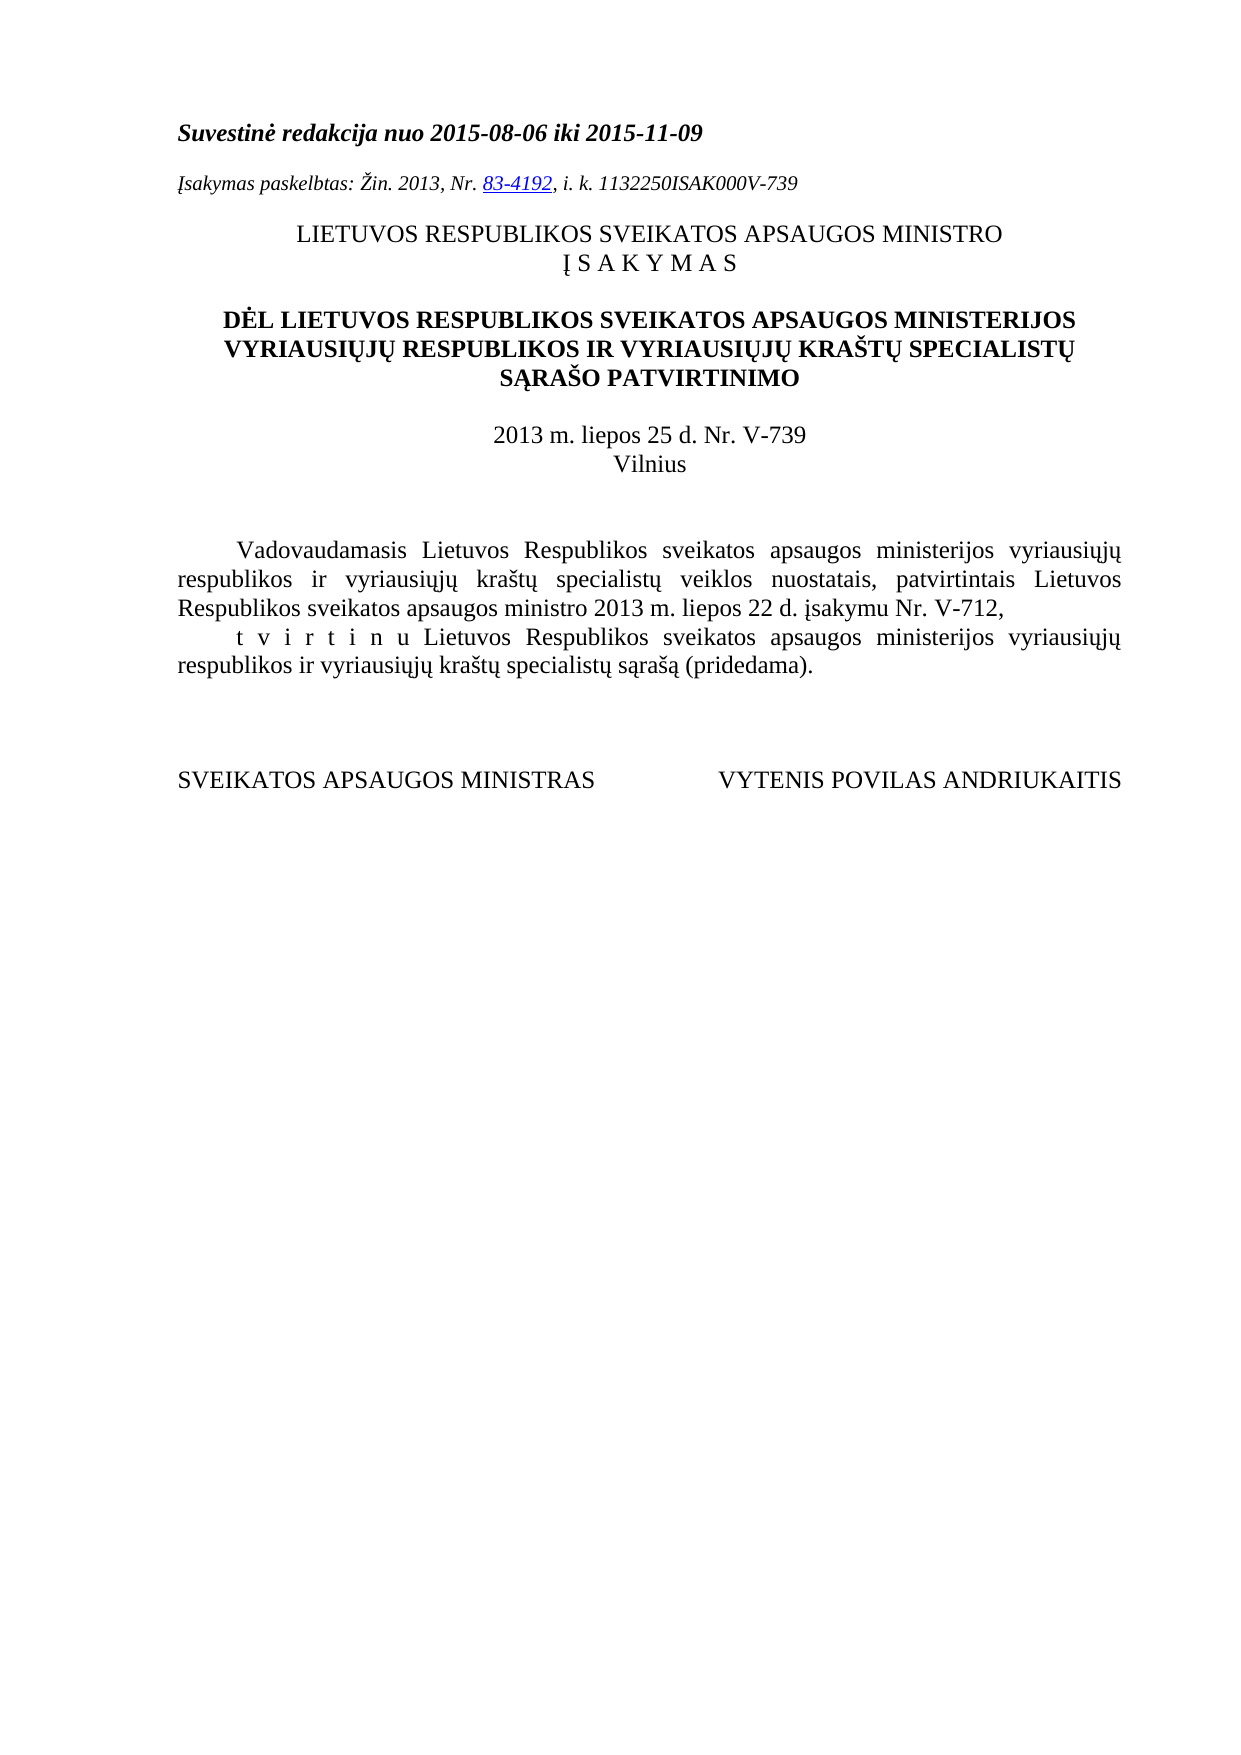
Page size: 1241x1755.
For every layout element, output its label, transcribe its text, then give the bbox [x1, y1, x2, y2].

text Į S A K Y M A S [177, 248, 1122, 277]
text Vadovaudamasis Lietuvos Respublikos sveikatos apsaugos ministerijos vyriausiųjų respublikos ir vyriausiųjų kraštų specialistų veiklos nuostatais, patvirtintais Lietuvos Respublikos sveikatos apsaugos ministro 2013 m. liepos 22 d. įsakymu Nr. V-712, [177, 535, 1122, 622]
text Vilnius [177, 449, 1122, 478]
text SVEIKATOS APSAUGOS MINISTRAS VYTENIS POVILAS ANDRIUKAITIS [177, 765, 1122, 794]
text t v i r t i n u Lietuvos Respublikos sveikatos apsaugos ministerijos vyriausiųjų respublikos ir vyriausiųjų kraštų specialistų sąrašą (pridedama). [177, 622, 1122, 679]
text LIETUVOS RESPUBLIKOS SVEIKATOS APSAUGOS MINISTRO [177, 219, 1122, 248]
text Įsakymas paskelbtas: Žin. 2013, Nr. 83-4192, i. k. 1132250ISAK000V-739 [177, 171, 1122, 195]
text Suvestinė redakcija nuo 2015-08-06 iki 2015-11-09 [177, 118, 1122, 147]
text DĖL LIETUVOS RESPUBLIKOS SVEIKATOS APSAUGOS MINISTERIJOS VYRIAUSIŲJŲ RESPUBLIKOS IR VYRIAUSIŲJŲ KRAŠTŲ SPECIALISTŲ SĄRAŠO PATVIRTINIMO [177, 305, 1122, 392]
text 2013 m. liepos 25 d. Nr. V-739 [177, 420, 1122, 449]
